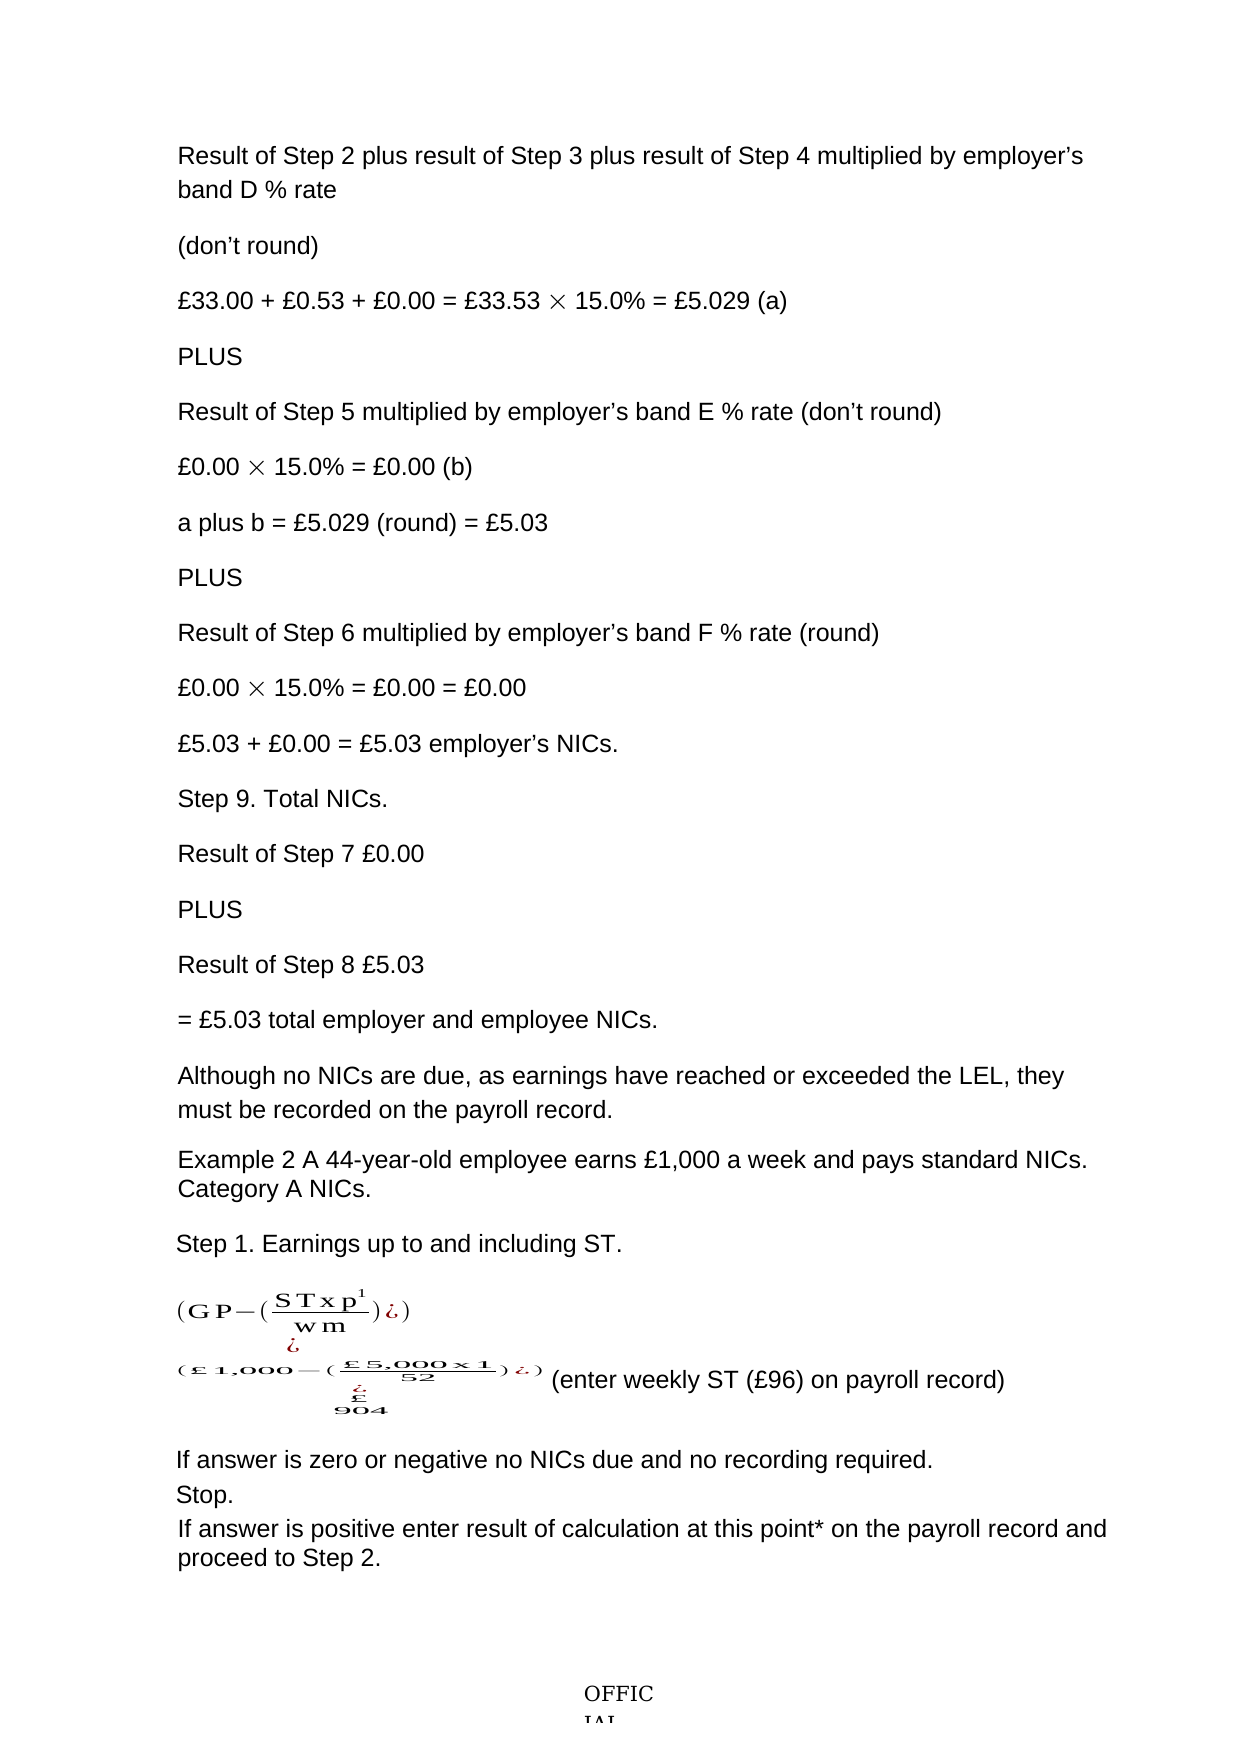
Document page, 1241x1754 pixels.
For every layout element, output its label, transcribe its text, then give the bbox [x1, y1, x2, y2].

text a plus b = £5.029 (round) = £5.03 [177, 507, 1124, 536]
text PLUS [177, 341, 1124, 370]
text PLUS [177, 563, 1124, 592]
text Category A NICs. [177, 1173, 1124, 1202]
subtitle Example 2 A 44-year-old employee earns £1,000 a week and pays standard NICs. [177, 1145, 1124, 1173]
text Result of Step 6 multiplied by employer’s band F % rate (round) [177, 618, 1124, 647]
text Stop. [176, 1480, 1124, 1509]
text Step 9. Total NICs. [177, 784, 1124, 813]
text PLUS [177, 895, 1124, 923]
text Result of Step 5 multiplied by employer’s band E % rate (don’t round) [177, 397, 1124, 426]
text Result of Step 7 £0.00 [177, 839, 1124, 868]
text If answer is zero or negative no NICs due and no recording required. [176, 1446, 1124, 1474]
text Result of Step 8 £5.03 [177, 950, 1124, 979]
text Step 1. Earnings up to and including ST. [176, 1229, 1124, 1258]
text £33.00 + £0.53 + £0.00 = £33.53  15.0% = £5.029 (a) [177, 286, 1124, 315]
text (don’t round) [177, 231, 1124, 259]
text Result of Step 2 plus result of Step 3 plus result of Step 4 multiplied by employer’s band D % rate [177, 141, 1124, 204]
text £5.03 + £0.00 = £5.03 employer’s NICs. [177, 729, 1124, 758]
text £0.00  15.0% = £0.00 (b) [177, 452, 1124, 481]
text = £5.03 total employer and employee NICs. [177, 1005, 1124, 1034]
text Although no NICs are due, as earnings have reached or exceeded the LEL, they must be recorded on the payroll record. [177, 1061, 1124, 1124]
text (enter weekly ST (£96) on payroll record) [176, 1359, 1124, 1417]
text If answer is positive enter result of calculation at this point* on the payroll record and proceed to Step 2. [177, 1514, 1124, 1572]
text £0.00  15.0% = £0.00 = £0.00 [177, 673, 1124, 702]
